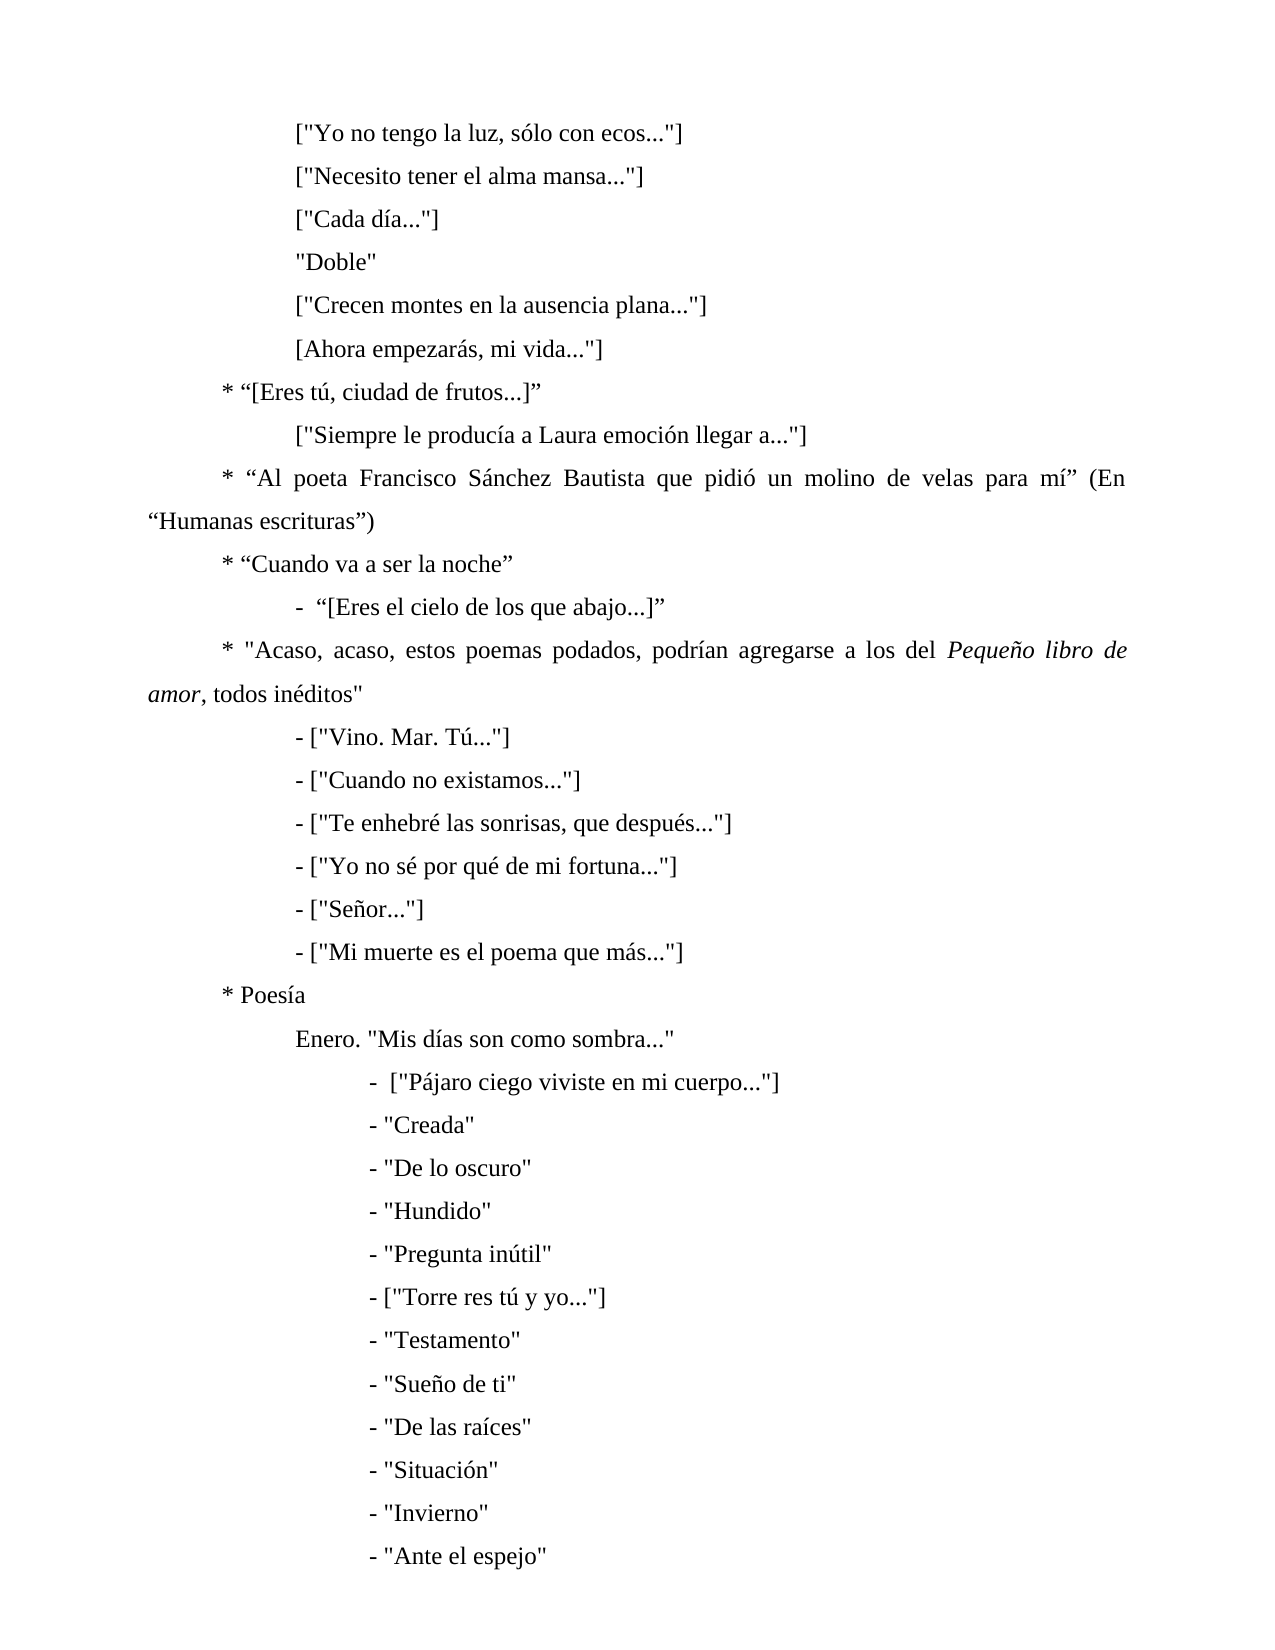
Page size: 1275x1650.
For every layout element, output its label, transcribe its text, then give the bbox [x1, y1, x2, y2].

text - "Ante el espejo" [148, 1541, 1127, 1570]
text - "Pregunta inútil" [148, 1239, 1127, 1268]
text "Doble" [148, 247, 1127, 276]
text - ["Yo no sé por qué de mi fortuna..."] [148, 851, 1127, 880]
text ["Siempre le producía a Laura emoción llegar a..."] [148, 420, 1127, 449]
text - “[Eres el cielo de los que abajo...]” [148, 592, 1127, 621]
text - ["Te enhebré las sonrisas, que después..."] [148, 808, 1127, 837]
text - "Sueño de ti" [148, 1369, 1127, 1397]
text - "Creada" [148, 1110, 1127, 1139]
text * Poesía [148, 981, 1127, 1009]
text - "Hundido" [148, 1196, 1127, 1225]
text [Ahora empezarás, mi vida..."] [148, 334, 1127, 362]
text - "Testamento" [148, 1326, 1127, 1354]
text * “Cuando va a ser la noche” [148, 549, 1127, 578]
text * “Al poeta Francisco Sánchez Bautista que pidió un molino de velas para mí” (En “Humanas escrituras”) [148, 463, 1127, 535]
text - ["Torre res tú y yo..."] [148, 1282, 1127, 1311]
text Enero. "Mis días son como sombra..." [148, 1024, 1127, 1052]
text ["Necesito tener el alma mansa..."] [148, 161, 1127, 190]
text ["Cada día..."] [148, 204, 1127, 233]
text - ["Cuando no existamos..."] [148, 765, 1127, 794]
text * "Acaso, acaso, estos poemas podados, podrían agregarse a los del Pequeño libro de amor, todos inéditos" [148, 636, 1127, 707]
text - ["Vino. Mar. Tú..."] [148, 722, 1127, 751]
text - ["Señor..."] [148, 894, 1127, 923]
text * “[Eres tú, ciudad de frutos...]” [148, 377, 1127, 406]
text - "Situación" [148, 1455, 1127, 1484]
text - "De lo oscuro" [148, 1153, 1127, 1182]
text - ["Mi muerte es el poema que más..."] [148, 937, 1127, 966]
text ["Crecen montes en la ausencia plana..."] [148, 291, 1127, 319]
text - ["Pájaro ciego viviste en mi cuerpo..."] [148, 1067, 1127, 1096]
text - "De las raíces" [148, 1412, 1127, 1441]
text - "Invierno" [148, 1498, 1127, 1527]
text ["Yo no tengo la luz, sólo con ecos..."] [148, 118, 1127, 147]
